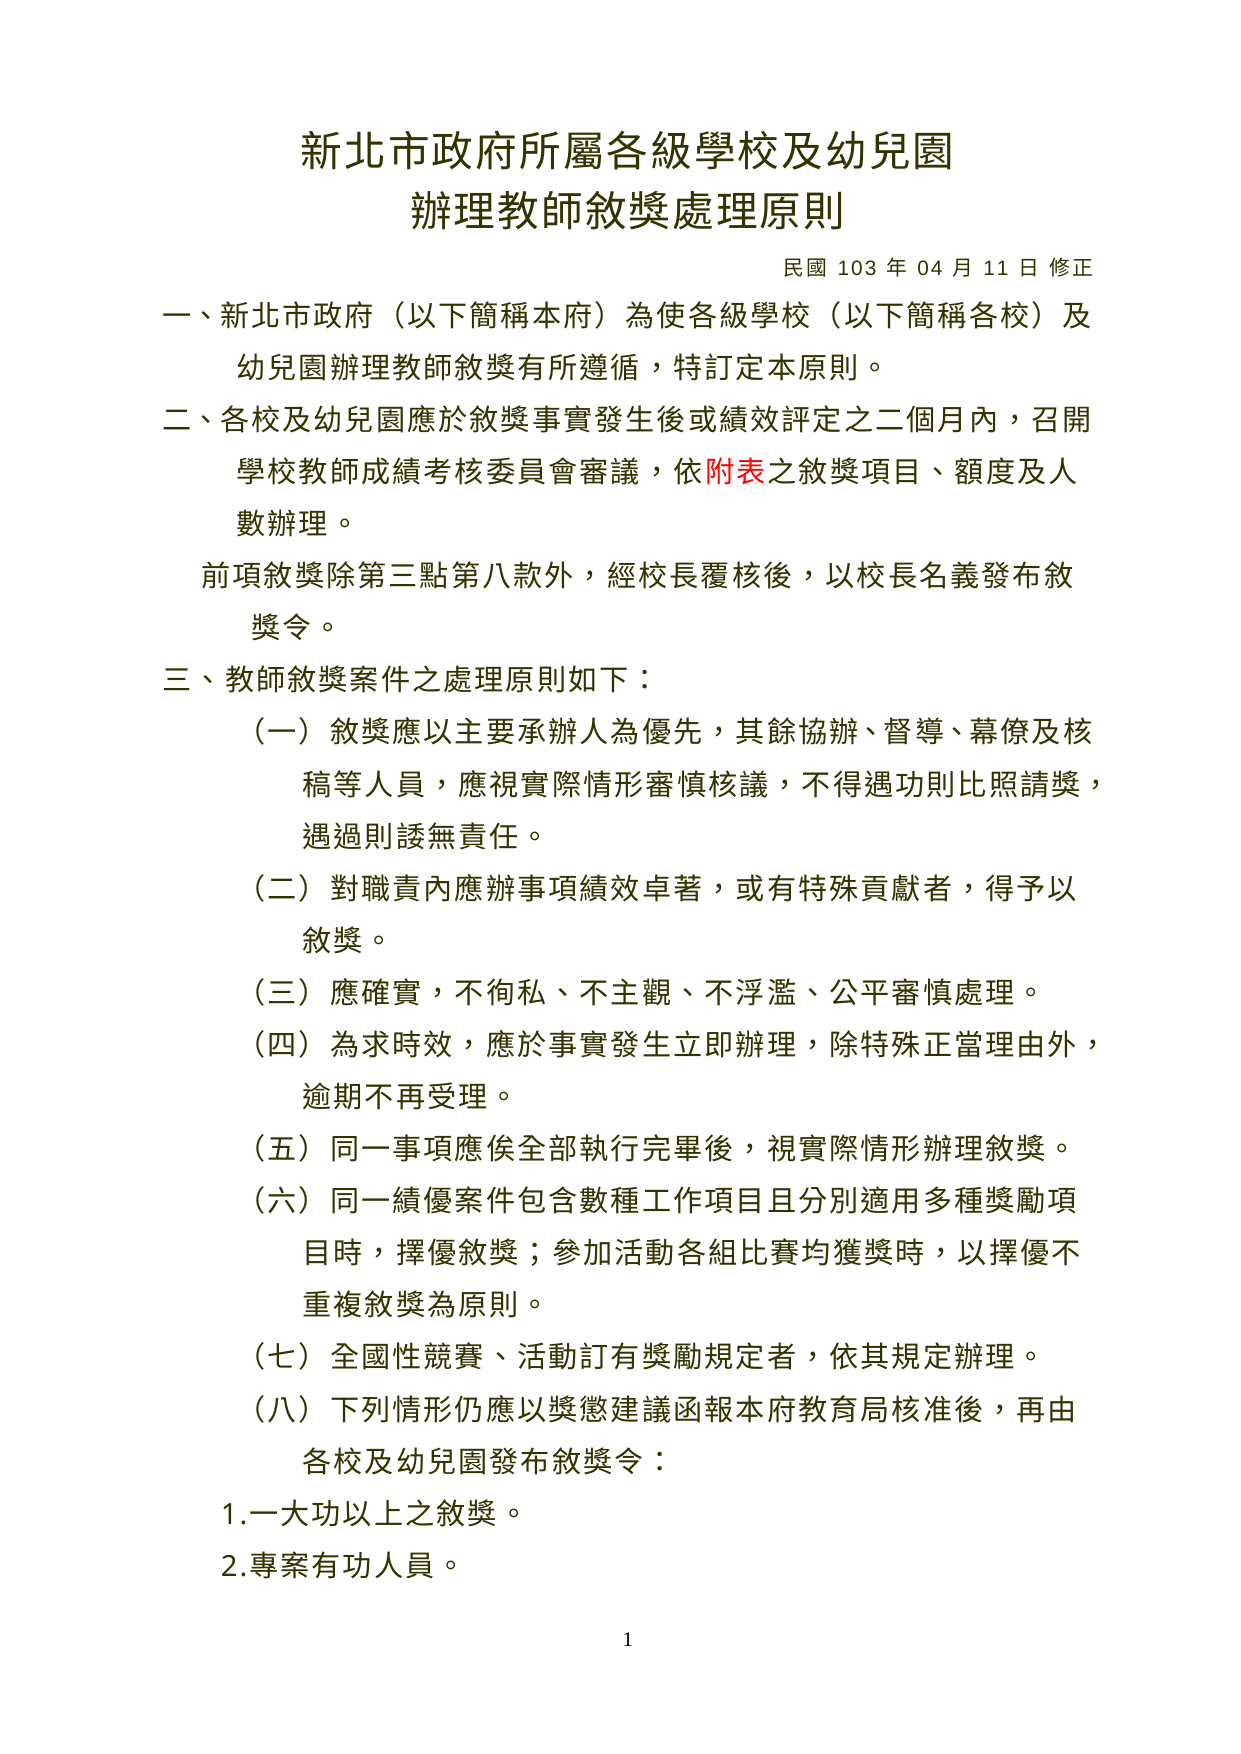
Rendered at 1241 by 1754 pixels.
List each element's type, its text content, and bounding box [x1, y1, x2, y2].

text 新北市政府所屬各級學校及幼兒園 [162, 118, 1093, 178]
text （六）同一績優案件包含數種工作項目且分別適用多種獎勵項目時，擇優敘獎；參加活動各組比賽均獲獎時，以擇優不重複敘獎為原則。 [236, 1170, 1093, 1326]
text （一）敘獎應以主要承辦人為優先，其餘協辦、督導、幕僚及核稿等人員，應視實際情形審慎核議，不得遇功則比照請獎，遇過則諉無責任。 [236, 701, 1093, 857]
text 二、各校及幼兒園應於敘獎事實發生後或績效評定之二個月內，召開學校教師成績考核委員會審議，依附表之敘獎項目、額度及人數辦理。 [162, 389, 1093, 545]
text 三、教師敘獎案件之處理原則如下： [162, 649, 1093, 701]
text （二）對職責內應辦事項績效卓著，或有特殊貢獻者，得予以敘獎。 [236, 857, 1093, 962]
text 辦理教師敘獎處理原則 [162, 178, 1093, 239]
text （八）下列情形仍應以獎懲建議函報本府教育局核准後，再由各校及幼兒園發布敘獎令： [236, 1378, 1093, 1482]
text （五）同一事項應俟全部執行完畢後，視實際情形辦理敘獎。 [236, 1118, 1093, 1170]
text 前項敘獎除第三點第八款外，經校長覆核後，以校長名義發布敘獎令。 [162, 545, 1093, 649]
text （三）應確實，不徇私、不主觀、不浮濫、公平審慎處理。 [236, 962, 1093, 1014]
text 1.一大功以上之敘獎。 [162, 1482, 1093, 1534]
text 2.專案有功人員。 [162, 1534, 1093, 1587]
text 民國 103 年 04 月 11 日 修正 [162, 239, 1093, 284]
text （四）為求時效，應於事實發生立即辦理，除特殊正當理由外，逾期不再受理。 [236, 1014, 1093, 1118]
text 一、新北市政府（以下簡稱本府）為使各級學校（以下簡稱各校）及幼兒園辦理教師敘獎有所遵循，特訂定本原則。 [162, 284, 1093, 389]
text （七）全國性競賽、活動訂有獎勵規定者，依其規定辦理。 [236, 1326, 1093, 1378]
